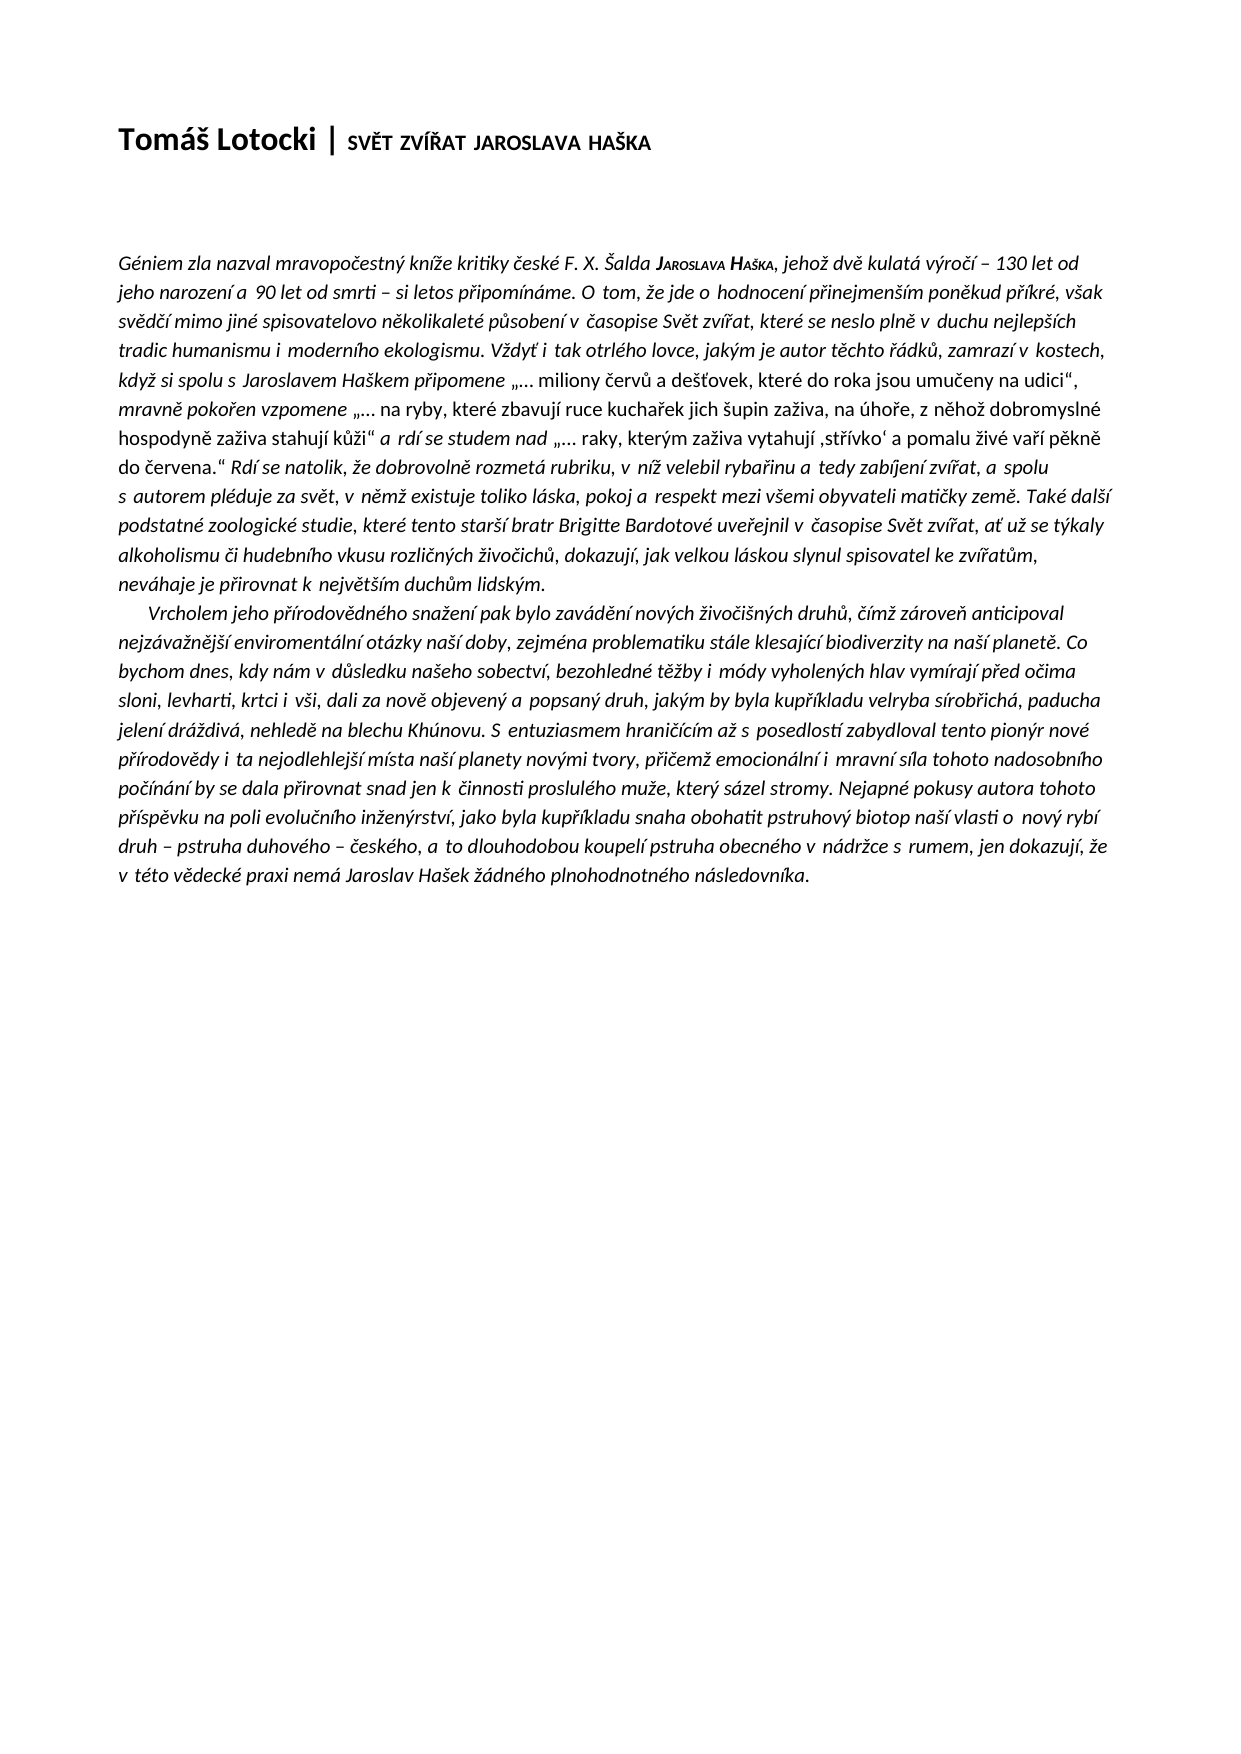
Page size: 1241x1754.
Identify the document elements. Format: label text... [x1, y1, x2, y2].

text Géniem zla nazval mravopočestný kníže kritiky české F. X. Šalda Jaroslava Haška, jehož dvě kulatá výročí – 130 let od jeho narození a 90 let od smrti – si letos připomínáme. O tom, že jde o hodnocení přinejmenším poněkud příkré, však svědčí mimo jiné spisovatelovo několikaleté působení v časopise Svět zvířat, které se neslo plně v duchu nejlepších tradic humanismu i moderního ekologismu. Vždyť i tak otrlého lovce, jakým je autor těchto řádků, zamrazí v kostech, když si spolu s Jaroslavem Haškem připomene „… miliony červů a dešťovek, které do roka jsou umučeny na udici“, mravně pokořen vzpomene „… na ryby, které zbavují ruce kuchařek jich šupin zaživa, na úhoře, z něhož dobromyslné hospodyně zaživa stahují kůži“ a rdí se studem nad „... raky, kterým zaživa vytahují ,střívko‘ a pomalu živé vaří pěkně do červena.“ Rdí se natolik, že dobrovolně rozmetá rubriku, v níž velebil rybařinu a tedy zabíjení zvířat, a spolu s autorem pléduje za svět, v němž existuje toliko láska, pokoj a respekt mezi všemi obyvateli matičky země. Také další podstatné zoologické studie, které tento starší bratr Brigitte Bardotové uveřejnil v časopise Svět zvířat, ať už se týkaly alkoholismu či hudebního vkusu rozličných živočichů, dokazují, jak velkou láskou slynul spisovatel ke zvířatům, neváhaje je přirovnat k největším duchům lidským. [118, 246, 1122, 596]
text Vrcholem jeho přírodovědného snažení pak bylo zavádění nových živočišných druhů, čímž zároveň anticipoval nejzávažnější enviromentální otázky naší doby, zejména problematiku stále klesající biodiverzity na naší planetě. Co bychom dnes, kdy nám v důsledku našeho sobectví, bezohledné těžby i módy vyholených hlav vymírají před očima sloni, levharti, krtci i vši, dali za nově objevený a popsaný druh, jakým by byla kupříkladu velryba sírobřichá, paducha jelení dráždivá, nehledě na blechu Khúnovu. S entuziasmem hraničícím až s posedlostí zabydloval tento pionýr nové přírodovědy i ta nejodlehlejší místa naší planety novými tvory, přičemž emocionální i mravní síla tohoto nadosobního počínání by se dala přirovnat snad jen k činnosti proslulého muže, který sázel stromy. Nejapné pokusy autora tohoto příspěvku na poli evolučního inženýrství, jako byla kupříkladu snaha obohatit pstruhový biotop naší vlasti o nový rybí druh – pstruha duhového – českého, a to dlouhodobou koupelí pstruha obecného v nádržce s rumem, jen dokazují, že v této vědecké praxi nemá Jaroslav Hašek žádného plnohodnotného následovníka. [118, 596, 1122, 888]
text Tomáš Lotocki | svět zvířat jaroslava haška [118, 118, 1122, 159]
